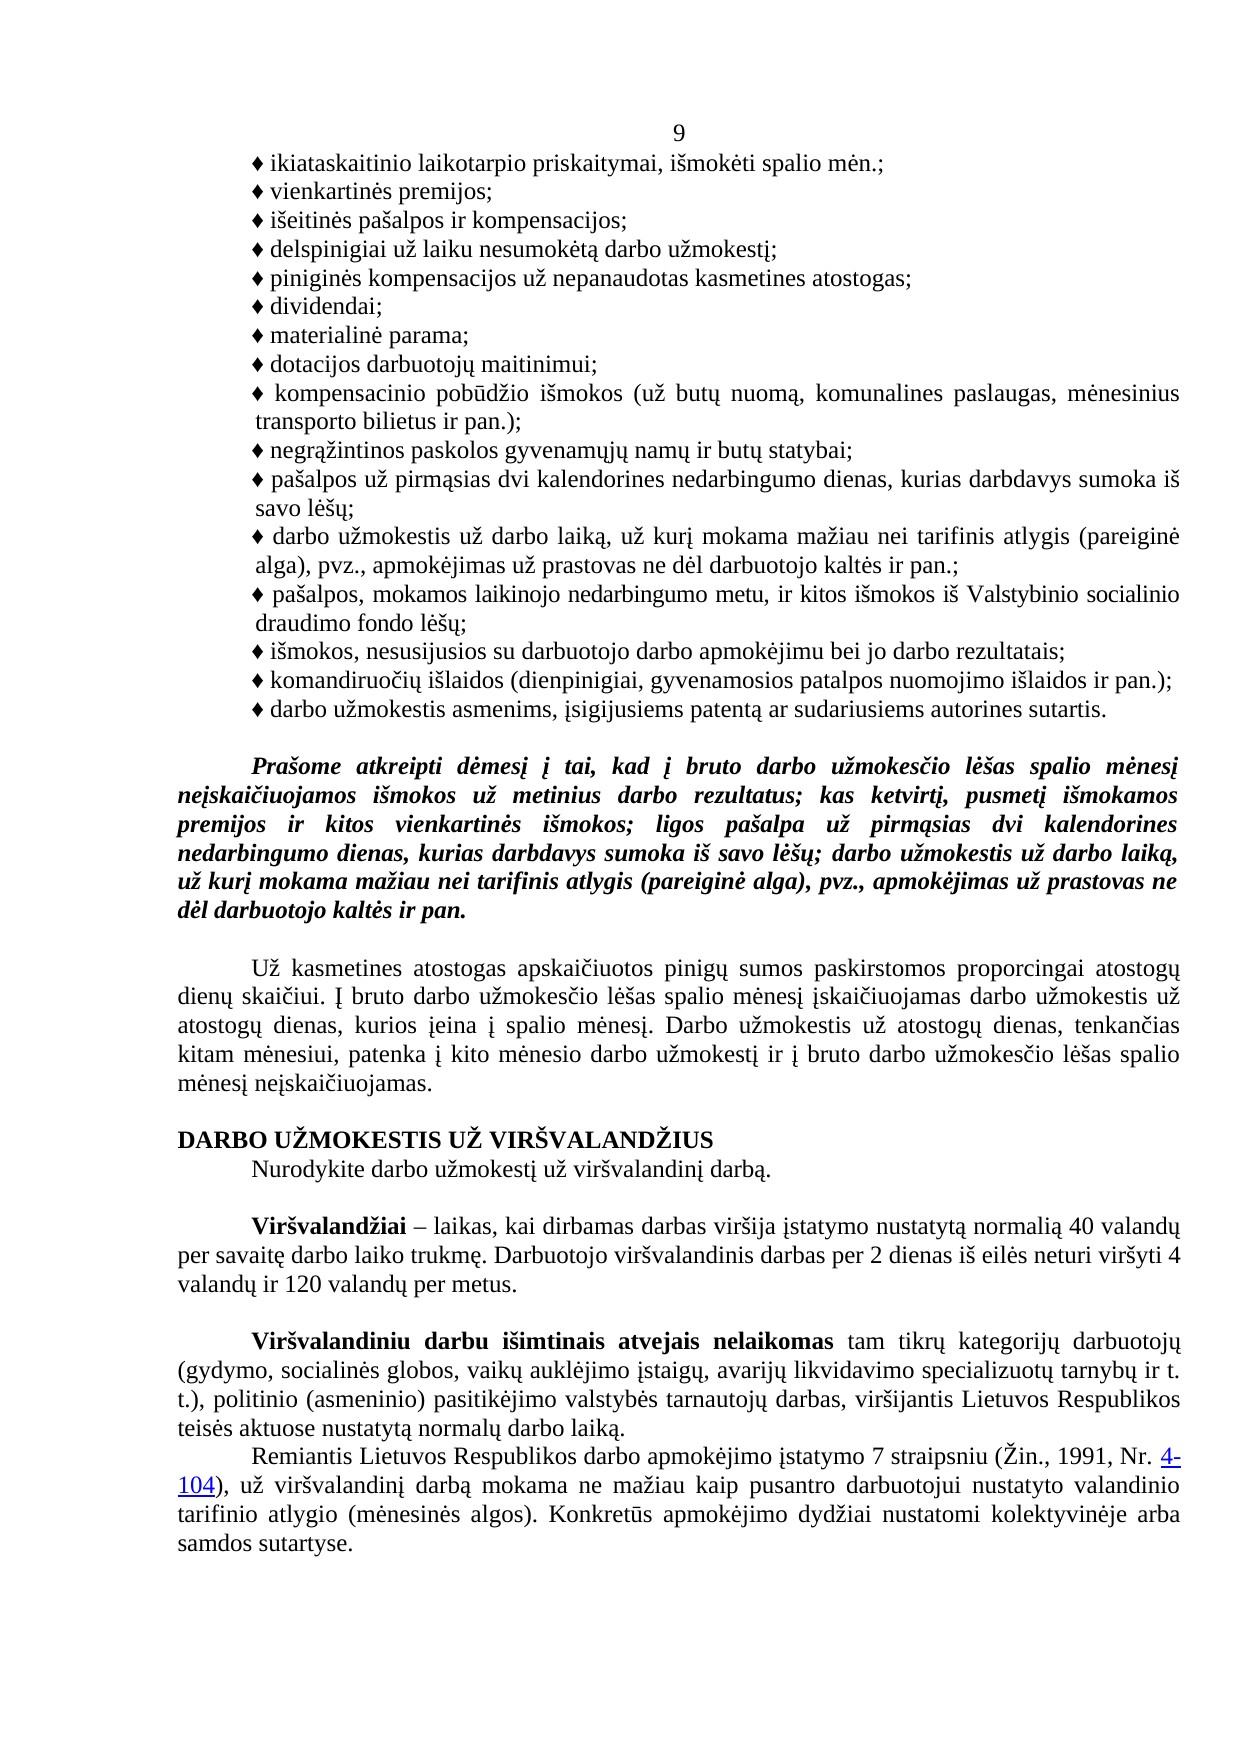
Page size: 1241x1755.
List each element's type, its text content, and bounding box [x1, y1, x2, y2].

text ♦ ikiataskaitinio laikotarpio priskaitymai, išmokėti spalio mėn.; [251, 148, 1181, 176]
text ♦ negrąžintinos paskolos gyvenamųjų namų ir butų statybai; [251, 435, 1181, 464]
text ♦ piniginės kompensacijos už nepanaudotas kasmetines atostogas; [251, 263, 1181, 291]
text ♦ darbo užmokestis už darbo laiką, už kurį mokama mažiau nei tarifinis atlygis (pareiginė alga), pvz., apmokėjimas už prastovas ne dėl darbuotojo kaltės ir pan.; [251, 521, 1181, 579]
text ♦ dotacijos darbuotojų maitinimui; [251, 349, 1181, 378]
text ♦ delspinigiai už laiku nesumokėtą darbo užmokestį; [251, 234, 1181, 263]
text Nurodykite darbo užmokestį už viršvalandinį darbą. [177, 1154, 1181, 1183]
text ♦ komandiruočių išlaidos (dienpinigiai, gyvenamosios patalpos nuomojimo išlaidos ir pan.); [251, 665, 1181, 694]
text Viršvalandžiai – laikas, kai dirbamas darbas viršija įstatymo nustatytą normalią 40 valandų per savaitę darbo laiko trukmę. Darbuotojo viršvalandinis darbas per 2 dienas iš eilės neturi viršyti 4 valandų ir 120 valandų per metus. [177, 1211, 1181, 1298]
text Remiantis Lietuvos Respublikos darbo apmokėjimo įstatymo 7 straipsniu (Žin., 1991, Nr. 4-104), už viršvalandinį darbą mokama ne mažiau kaip pusantro darbuotojui nustatyto valandinio tarifinio atlygio (mėnesinės algos). Konkretūs apmokėjimo dydžiai nustatomi kolektyvinėje arba samdos sutartyse. [177, 1441, 1181, 1556]
text ♦ pašalpos, mokamos laikinojo nedarbingumo metu, ir kitos išmokos iš Valstybinio socialinio draudimo fondo lėšų; [251, 579, 1181, 636]
text ♦ išeitinės pašalpos ir kompensacijos; [251, 205, 1181, 234]
text ♦ materialinė parama; [251, 320, 1181, 349]
text ♦ darbo užmokestis asmenims, įsigijusiems patentą ar sudariusiems autorines sutartis. [251, 694, 1181, 723]
text Viršvalandiniu darbu išimtinais atvejais nelaikomas tam tikrų kategorijų darbuotojų (gydymo, socialinės globos, vaikų auklėjimo įstaigų, avarijų likvidavimo specializuotų tarnybų ir t. t.), politinio (asmeninio) pasitikėjimo valstybės tarnautojų darbas, viršijantis Lietuvos Respublikos teisės aktuose nustatytą normalų darbo laiką. [177, 1326, 1181, 1441]
text Už kasmetines atostogas apskaičiuotos pinigų sumos paskirstomos proporcingai atostogų dienų skaičiui. Į bruto darbo užmokesčio lėšas spalio mėnesį įskaičiuojamas darbo užmokestis už atostogų dienas, kurios įeina į spalio mėnesį. Darbo užmokestis už atostogų dienas, tenkančias kitam mėnesiui, patenka į kito mėnesio darbo užmokestį ir į bruto darbo užmokesčio lėšas spalio mėnesį neįskaičiuojamas. [177, 953, 1181, 1096]
text ♦ išmokos, nesusijusios su darbuotojo darbo apmokėjimu bei jo darbo rezultatais; [251, 636, 1181, 665]
text Prašome atkreipti dėmesį į tai, kad į bruto darbo užmokesčio lėšas spalio mėnesį neįskaičiuojamos išmokos už metinius darbo rezultatus; kas ketvirtį, pusmetį išmokamos premijos ir kitos vienkartinės išmokos; ligos pašalpa už pirmąsias dvi kalendorines nedarbingumo dienas, kurias darbdavys sumoka iš savo lėšų; darbo užmokestis už darbo laiką, už kurį mokama mažiau nei tarifinis atlygis (pareiginė alga), pvz., apmokėjimas už prastovas ne dėl darbuotojo kaltės ir pan. [177, 751, 1181, 924]
text ♦ dividendai; [251, 291, 1181, 320]
text ♦ vienkartinės premijos; [251, 176, 1181, 205]
text ♦ kompensacinio pobūdžio išmokos (už butų nuomą, komunalines paslaugas, mėnesinius transporto bilietus ir pan.); [251, 378, 1181, 435]
text DARBO UŽMOKESTIS UŽ VIRŠVALANDŽIUS [177, 1125, 1181, 1154]
text ♦ pašalpos už pirmąsias dvi kalendorines nedarbingumo dienas, kurias darbdavys sumoka iš savo lėšų; [251, 464, 1181, 521]
